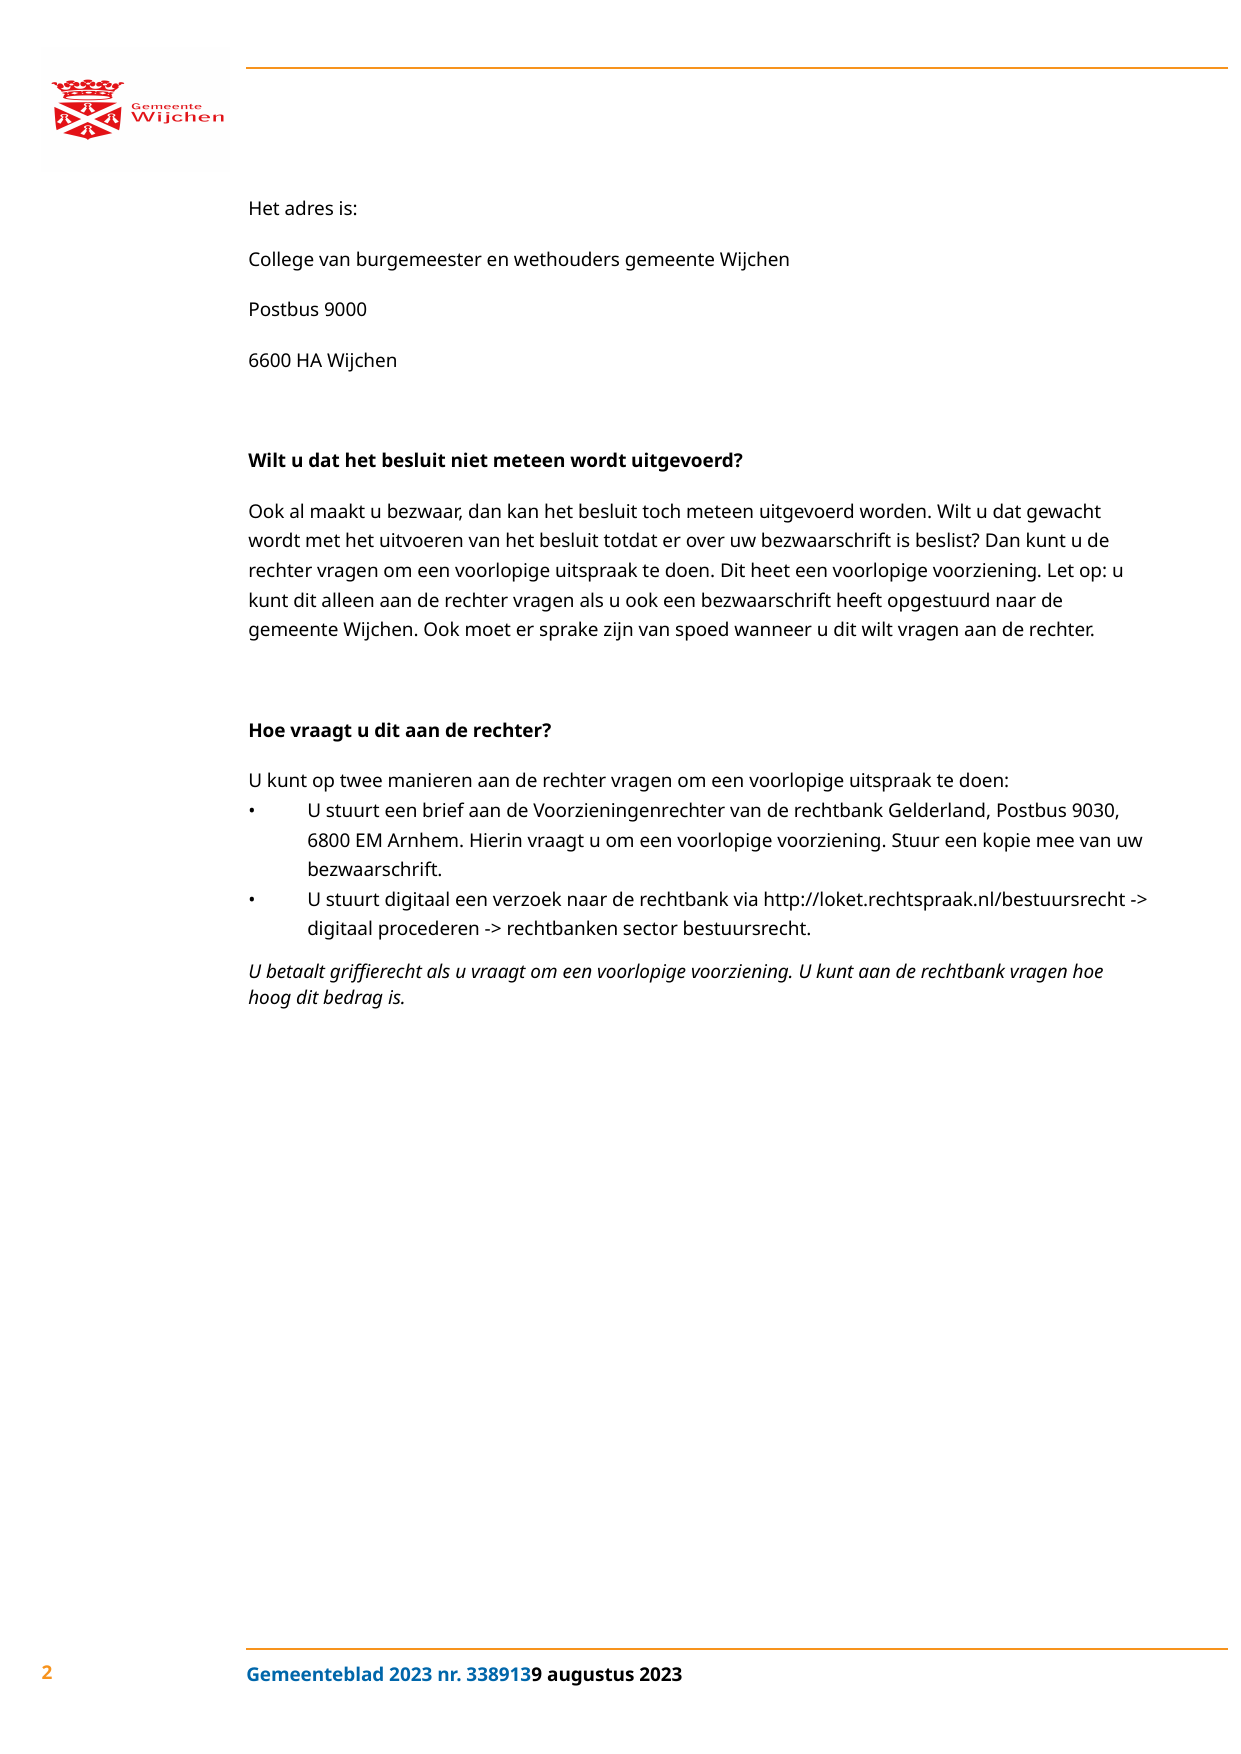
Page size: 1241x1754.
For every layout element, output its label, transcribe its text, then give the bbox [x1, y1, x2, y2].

text 6600 HA Wijchen [248, 347, 1152, 373]
text Hoe vraagt u dit aan de rechter? [248, 717, 1152, 743]
text Het adres is: [248, 196, 1152, 221]
text Wilt u dat het besluit niet meteen wordt uitgevoerd? [248, 448, 1152, 473]
text Ook al maakt u bezwaar, dan kan het besluit toch meteen uitgevoerd worden. Wilt u dat gewacht wordt met het uitvoeren van het besluit totdat er over uw bezwaarschrift is beslist? Dan kunt u de rechter vragen om een voorlopige uitspraak te doen. Dit heet een voorlopige voorziening. Let op: u kunt dit alleen aan de rechter vragen als u ook een bezwaarschrift heeft opgestuurd naar de gemeente Wijchen. Ook moet er sprake zijn van spoed wanneer u dit wilt vragen aan de rechter. [248, 498, 1152, 642]
text College van burgemeester en wethouders gemeente Wijchen [248, 246, 1152, 272]
text Postbus 9000 [248, 296, 1152, 322]
text U kunt op twee manieren aan de rechter vragen om een voorlopige uitspraak te doen: [248, 768, 1152, 793]
list U stuurt een brief aan de Voorzieningenrechter van de rechtbank Gelderland, Postbus 9030, 6800 EM Arnhem. Hierin vraagt u om een voorlopige voorziening. Stuur een kopie mee van uw bezwaarschrift. [248, 797, 1152, 882]
text U betaalt griffierecht als u vraagt om een voorlopige voorziening. U kunt aan de rechtbank vragen hoe hoog dit bedrag is. [248, 959, 1152, 1010]
picture [41, 47, 231, 172]
list U stuurt digitaal een verzoek naar de rechtbank via http://loket.rechtspraak.nl/bestuursrecht -> digitaal procederen -> rechtbanken sector bestuursrecht. [248, 886, 1152, 941]
